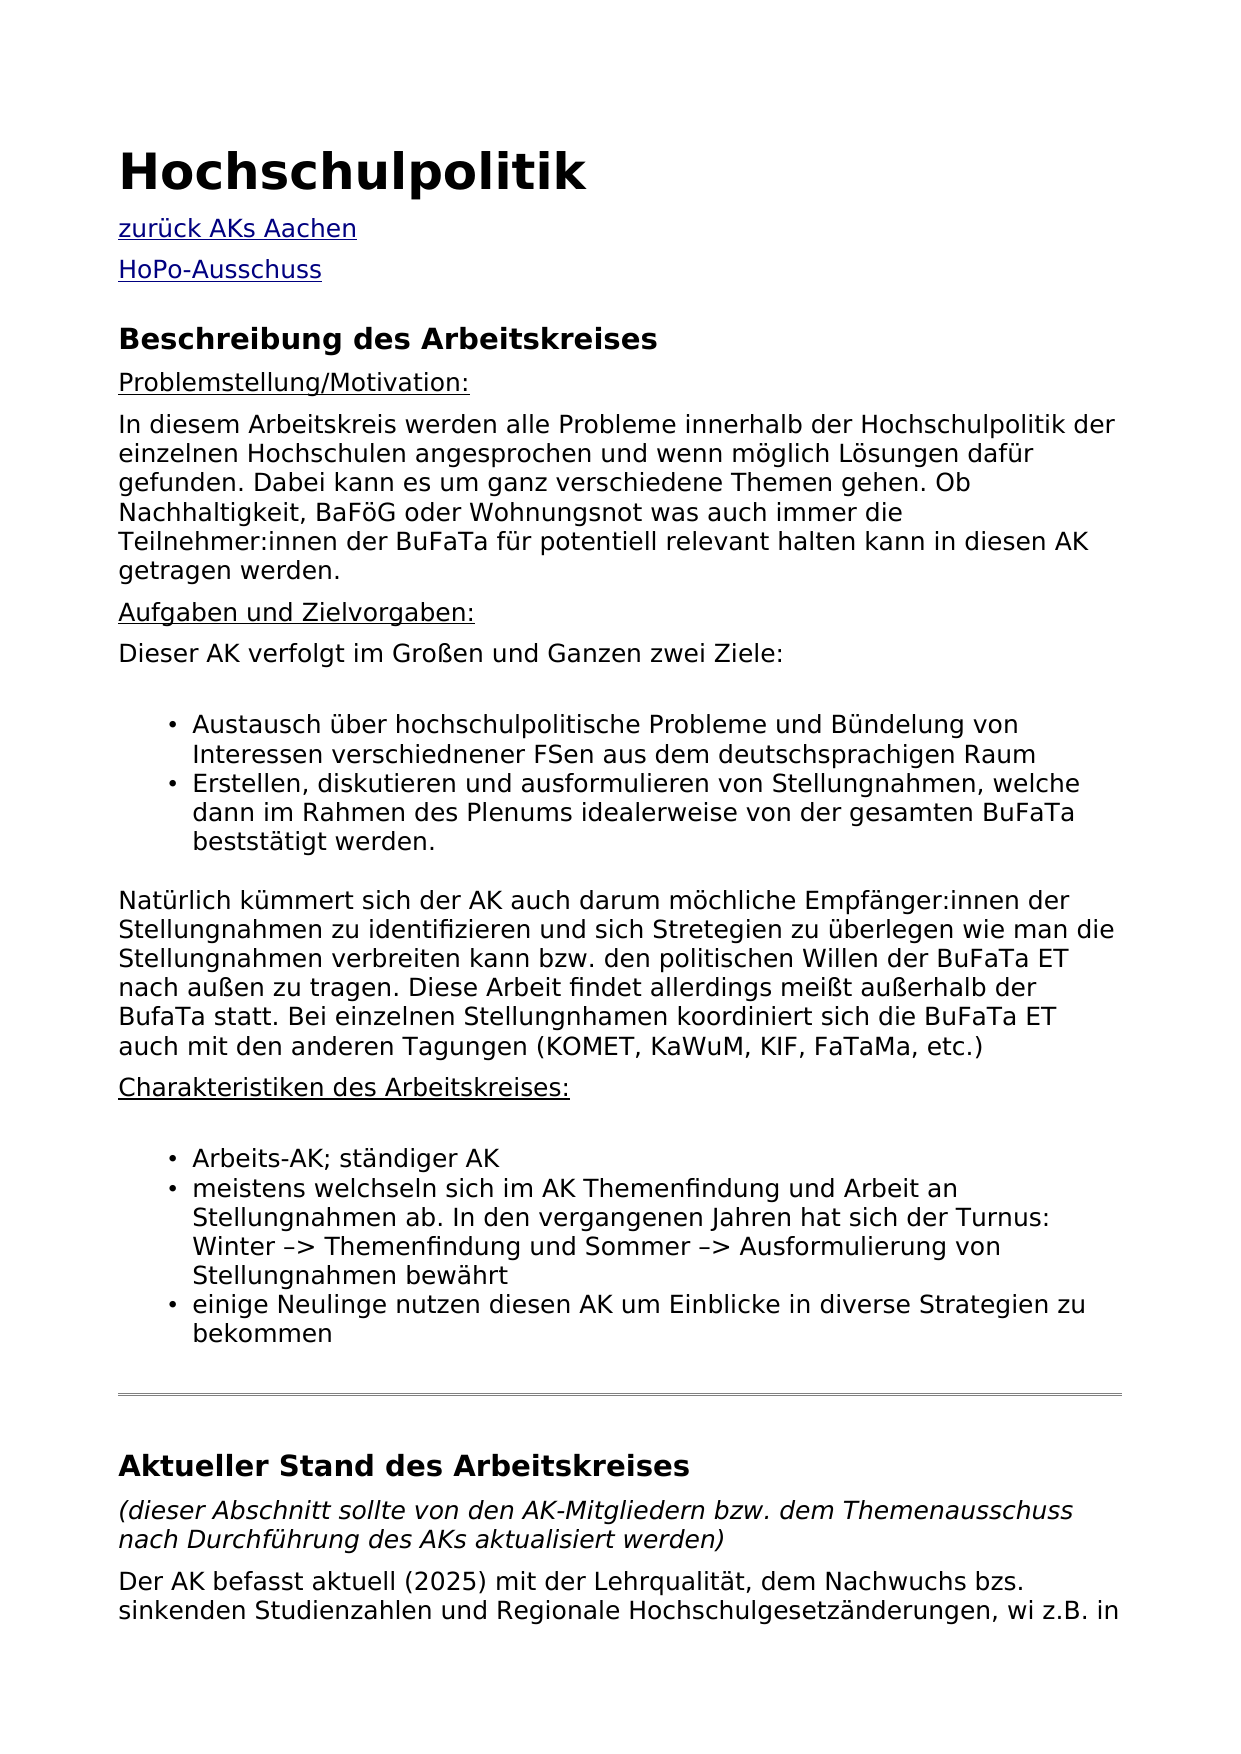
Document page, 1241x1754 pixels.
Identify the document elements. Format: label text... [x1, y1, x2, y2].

text In diesem Arbeitskreis werden alle Probleme innerhalb der Hochschulpolitik der einzelnen Hochschulen angesprochen und wenn möglich Lösungen dafür gefunden. Dabei kann es um ganz verschiedene Themen gehen. Ob Nachhaltigkeit, BaFöG oder Wohnungsnot was auch immer die Teilnehmer:innen der BuFaTa für potentiell relevant halten kann in diesen AK getragen werden. [118, 410, 1122, 585]
text Dieser AK verfolgt im Großen und Ganzen zwei Ziele: [118, 639, 1122, 669]
text HoPo-Ausschuss [118, 256, 1122, 285]
text (dieser Abschnitt sollte von den AK-Mitgliedern bzw. dem Themenausschuss nach Durchführung des AKs aktualisiert werden) [118, 1496, 1122, 1554]
subtitle Beschreibung des Arbeitskreises [118, 322, 1122, 356]
list Erstellen, diskutieren und ausformulieren von Stellungnahmen, welche dann im Rahmen des Plenums idealerweise von der gesamten BuFaTa beststätigt werden. [177, 769, 1122, 856]
text zurück AKs Aachen [118, 214, 1122, 243]
text Natürlich kümmert sich der AK auch darum möchliche Empfänger:innen der Stellungnahmen zu identifizieren und sich Stretegien zu überlegen wie man die Stellungnahmen verbreiten kann bzw. den politischen Willen der BuFaTa ET nach außen zu tragen. Diese Arbeit findet allerdings meißt außerhalb der BufaTa statt. Bei einzelnen Stellungnhamen koordiniert sich die BuFaTa ET auch mit den anderen Tagungen (KOMET, KaWuM, KIF, FaTaMa, etc.) [118, 886, 1122, 1061]
list meistens welchseln sich im AK Themenfindung und Arbeit an Stellungnahmen ab. In den vergangenen Jahren hat sich der Turnus: Winter –> Themenfindung und Sommer –> Ausformulierung von Stellungnahmen bewährt [177, 1174, 1122, 1290]
text Problemstellung/Motivation: [118, 369, 1122, 398]
list Arbeits-AK; ständiger AK [177, 1144, 1122, 1174]
text Aufgaben und Zielvorgaben: [118, 598, 1122, 627]
subtitle Hochschulpolitik [118, 143, 1122, 201]
list Austausch über hochschulpolitische Probleme und Bündelung von Interessen verschiednener FSen aus dem deutschsprachigen Raum [177, 711, 1122, 769]
text Der AK befasst aktuell (2025) mit der Lehrqualität, dem Nachwuchs bzs. sinkenden Studienzahlen und Regionale Hochschulgesetzänderungen, wi z.B. in [118, 1567, 1122, 1625]
text Charakteristiken des Arbeitskreises: [118, 1073, 1122, 1103]
subtitle Aktueller Stand des Arbeitskreises [118, 1449, 1122, 1483]
list einige Neulinge nutzen diesen AK um Einblicke in diverse Strategien zu bekommen [177, 1290, 1122, 1349]
